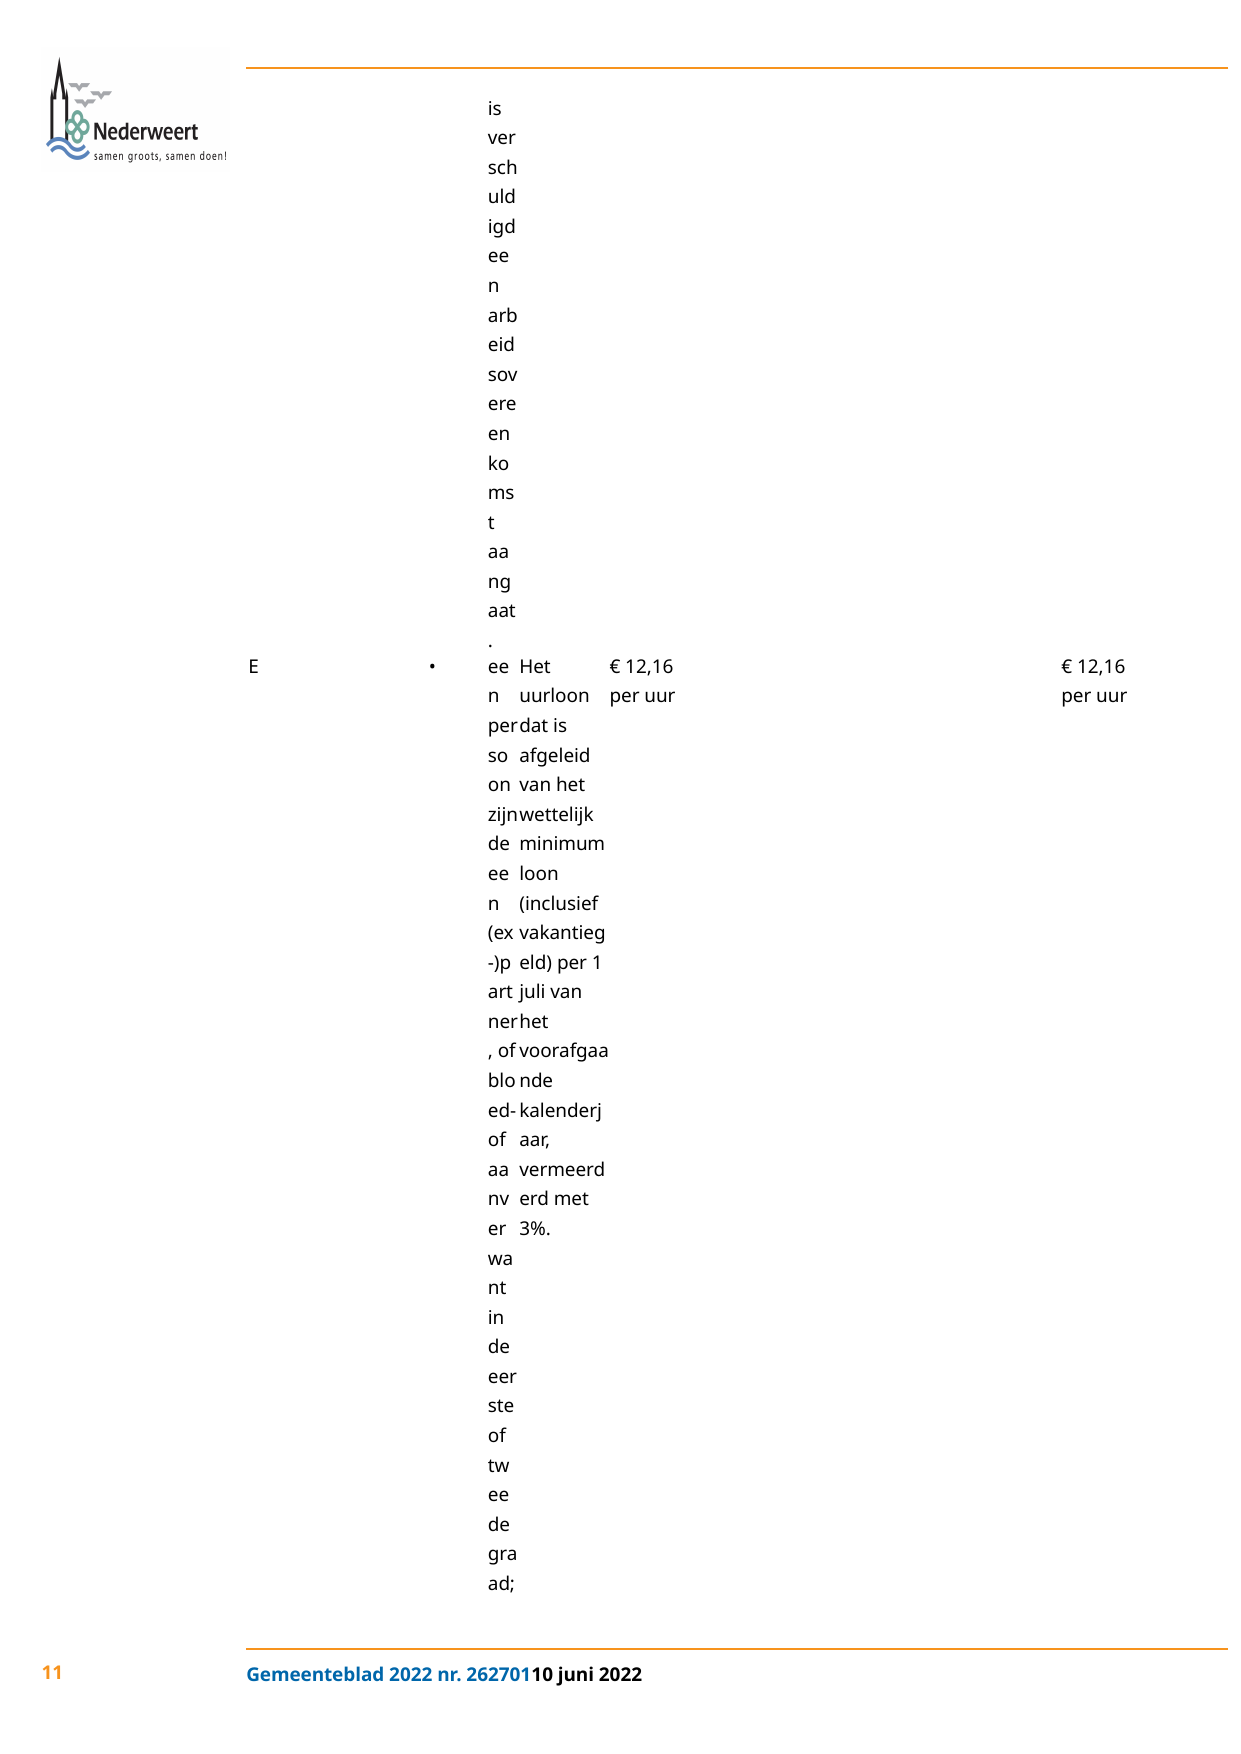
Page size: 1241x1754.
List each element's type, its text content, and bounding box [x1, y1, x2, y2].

picture [41, 47, 231, 172]
table_cell [700, 95, 790, 653]
table_cell [248, 95, 429, 653]
table_cell [881, 653, 971, 1596]
table_cell Het uurloon dat is afgeleid van het wettelijk minimumloon (inclusief vakantiegeld) per 1 juli van het voorafgaande kalenderjaar, vermeerderd met 3%. [519, 653, 609, 1596]
table_cell [700, 653, 790, 1596]
table_cell [519, 95, 609, 653]
table_cell een persoon zijnde een (ex-)partner, of bloed- of aanverwant in de eerste of tweede graad; of een persoon zijnde een (ex-)partner, of bloed- of aanverwant in de eerste of tweede graad van de wettelijke vertegenwoordiger; die verantwoording over het pgb verschuldigd is; en waarmee de persoon aan wie het pgb is toegekend dan wel degene die daarover verantwoording is verschuldigd geen arbeidsovereenkomst aangaat. [429, 653, 519, 1596]
table_cell E [248, 653, 429, 1596]
table_cell [609, 95, 700, 653]
table_cell [971, 653, 1061, 1596]
table_cell [790, 653, 881, 1596]
table_cell [1061, 95, 1152, 653]
table_cell [881, 95, 971, 653]
table_cell € 12,16 per uur [609, 653, 700, 1596]
table_cell € 12,16 per uur [1061, 653, 1152, 1596]
table_cell is verschuldigd een arbeidsovereenkomst aangaat. [429, 95, 519, 653]
table_cell [790, 95, 881, 653]
table_cell [971, 95, 1061, 653]
